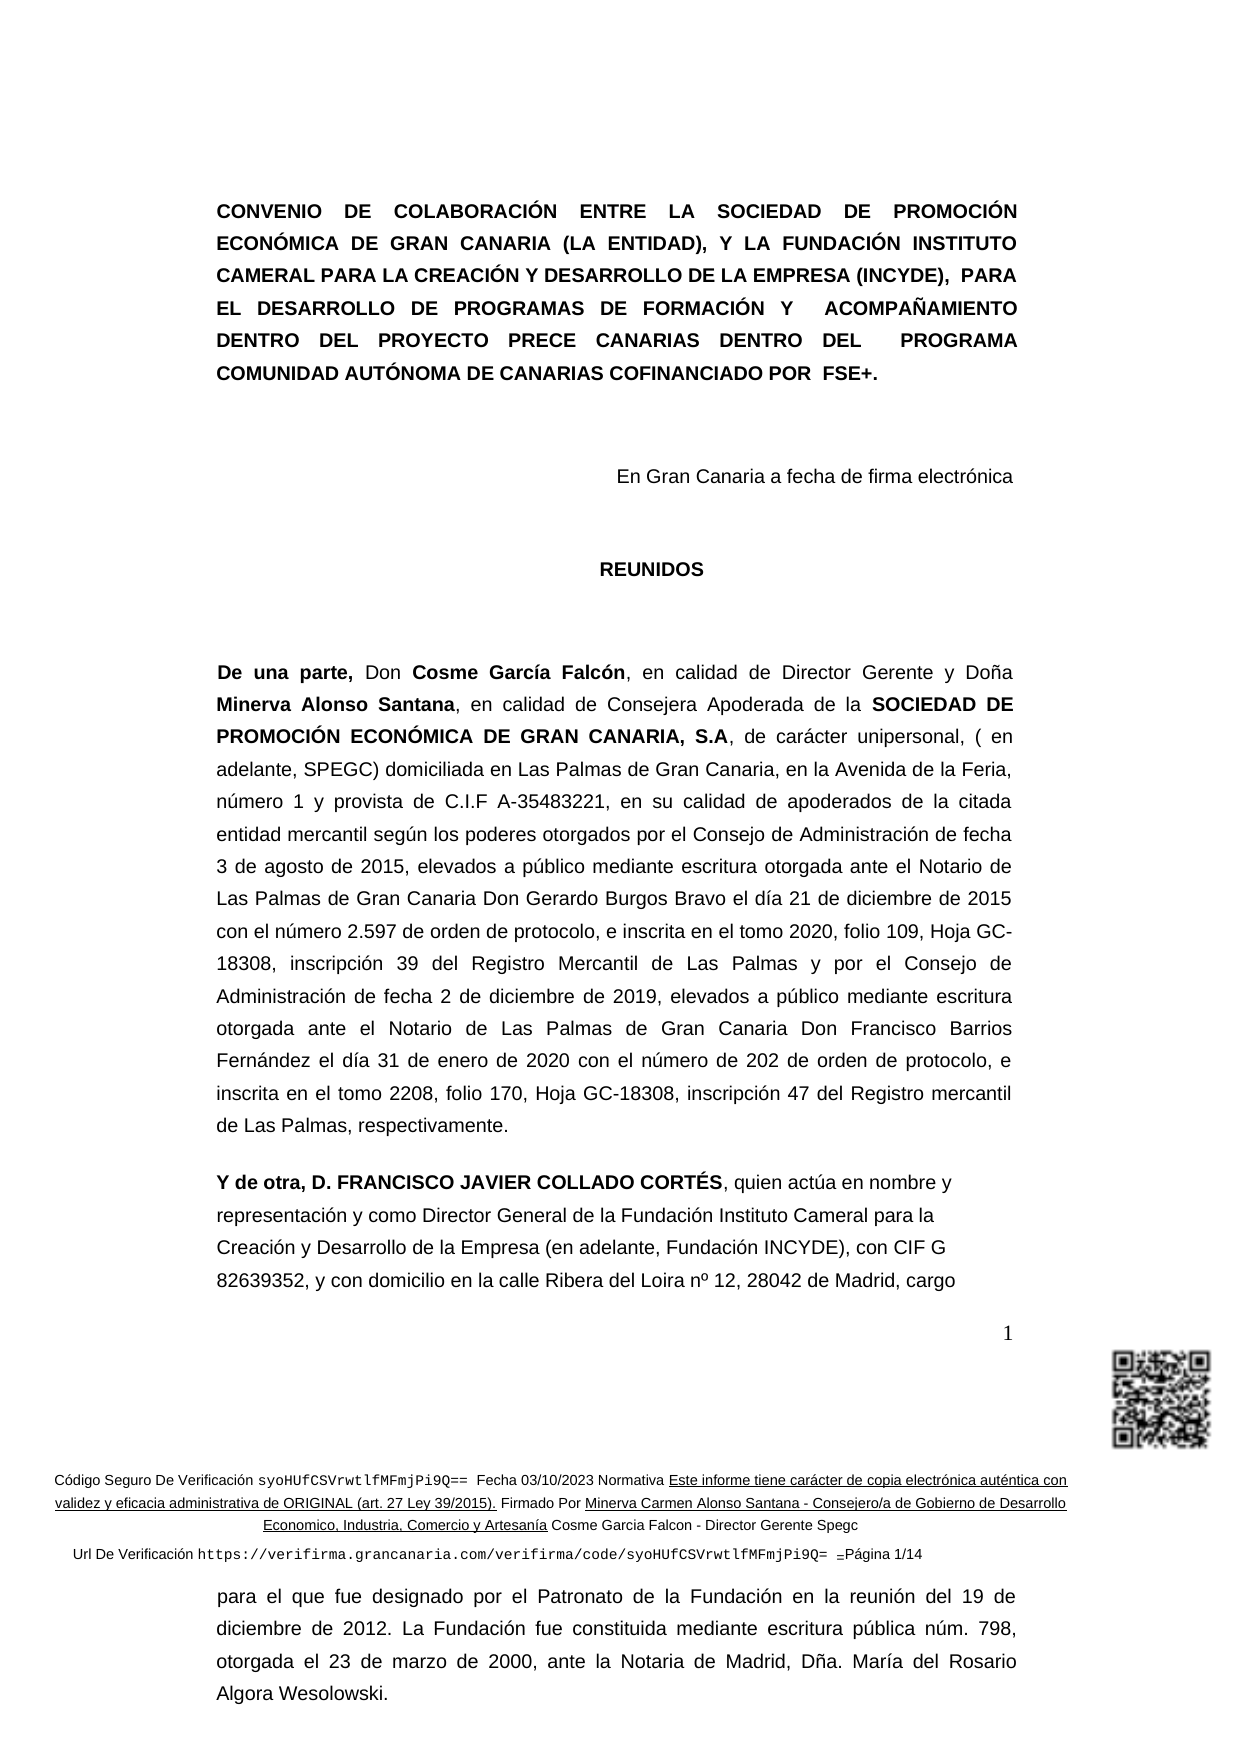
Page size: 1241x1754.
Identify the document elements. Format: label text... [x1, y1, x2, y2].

text De una parte, Don Cosme García Falcón, en calidad de Director Gerente y Doña Minerva Alonso Santana, en calidad de Consejera Apoderada de la SOCIEDAD DE PROMOCIÓN ECONÓMICA DE GRAN CANARIA, S.A, de carácter unipersonal, ( en adelante, SPEGC) domiciliada en Las Palmas de Gran Canaria, en la Avenida de la Feria, número 1 y provista de C.I.F A-35483221, en su calidad de apoderados de la citada entidad mercantil según los poderes otorgados por el Consejo de Administración de fecha 3 de agosto de 2015, elevados a público mediante escritura otorgada ante el Notario de Las Palmas de Gran Canaria Don Gerardo Burgos Bravo el día 21 de diciembre de 2015 con el número 2.597 de orden de protocolo, e inscrita en el tomo 2020, folio 109, Hoja GC-18308, inscripción 39 del Registro Mercantil de Las Palmas y por el Consejo de Administración de fecha 2 de diciembre de 2019, elevados a público mediante escritura otorgada ante el Notario de Las Palmas de Gran Canaria Don Francisco Barrios Fernández el día 31 de enero de 2020 con el número de 202 de orden de protocolo, e inscrita en el tomo 2208, folio 170, Hoja GC-18308, inscripción 47 del Registro mercantil de Las Palmas, respectivamente. [216, 661, 1014, 1137]
text 1 [33, 1320, 1013, 1346]
text CONVENIO DE COLABORACIÓN ENTRE LA SOCIEDAD DE PROMOCIÓN ECONÓMICA DE GRAN CANARIA (LA ENTIDAD), Y LA FUNDACIÓN INSTITUTO CAMERAL PARA LA CREACIÓN Y DESARROLLO DE LA EMPRESA (INCYDE), PARA EL DESARROLLO DE PROGRAMAS DE FORMACIÓN Y ACOMPAÑAMIENTO DENTRO DEL PROYECTO PRECE CANARIAS DENTRO DEL PROGRAMA COMUNIDAD AUTÓNOMA DE CANARIAS COFINANCIADO POR FSE+. [216, 199, 1018, 384]
picture [1102, 1340, 1222, 1460]
text En Gran Canaria a fecha de firma electrónica [33, 465, 1013, 488]
text REUNIDOS [33, 557, 704, 580]
text para el que fue designado por el Patronato de la Fundación en la reunión del 19 de diciembre de 2012. La Fundación fue constituida mediante escritura pública núm. 798, otorgada el 23 de marzo de 2000, ante la Notaria de Madrid, Dña. María del Rosario Algora Wesolowski. [216, 1585, 1018, 1705]
text Url De Verificación https://verifirma.grancanaria.com/verifirma/code/syoHUfCSVrwtlfMFmjPi9Q= =Página 1/14 [73, 1540, 1056, 1567]
text Código Seguro De Verificación syoHUfCSVrwtlfMFmjPi9Q== Fecha 03/10/2023 Normativa Este informe tiene carácter de copia electrónica auténtica con validez y eficacia administrativa de ORIGINAL (art. 27 Ley 39/2015). Firmado Por Minerva Carmen Alonso Santana - Consejero/a de Gobierno de Desarrollo Economico, Industria, Comercio y Artesanía Cosme Garcia Falcon - Director Gerente Spegc [33, 1472, 1088, 1533]
text Y de otra, D. FRANCISCO JAVIER COLLADO CORTÉS, quien actúa en nombre y representación y como Director General de la Fundación Instituto Cameral para la Creación y Desarrollo de la Empresa (en adelante, Fundación INCYDE), con CIF G 82639352, y con domicilio en la calle Ribera del Loira nº 12, 28042 de Madrid, cargo [216, 1171, 1018, 1291]
